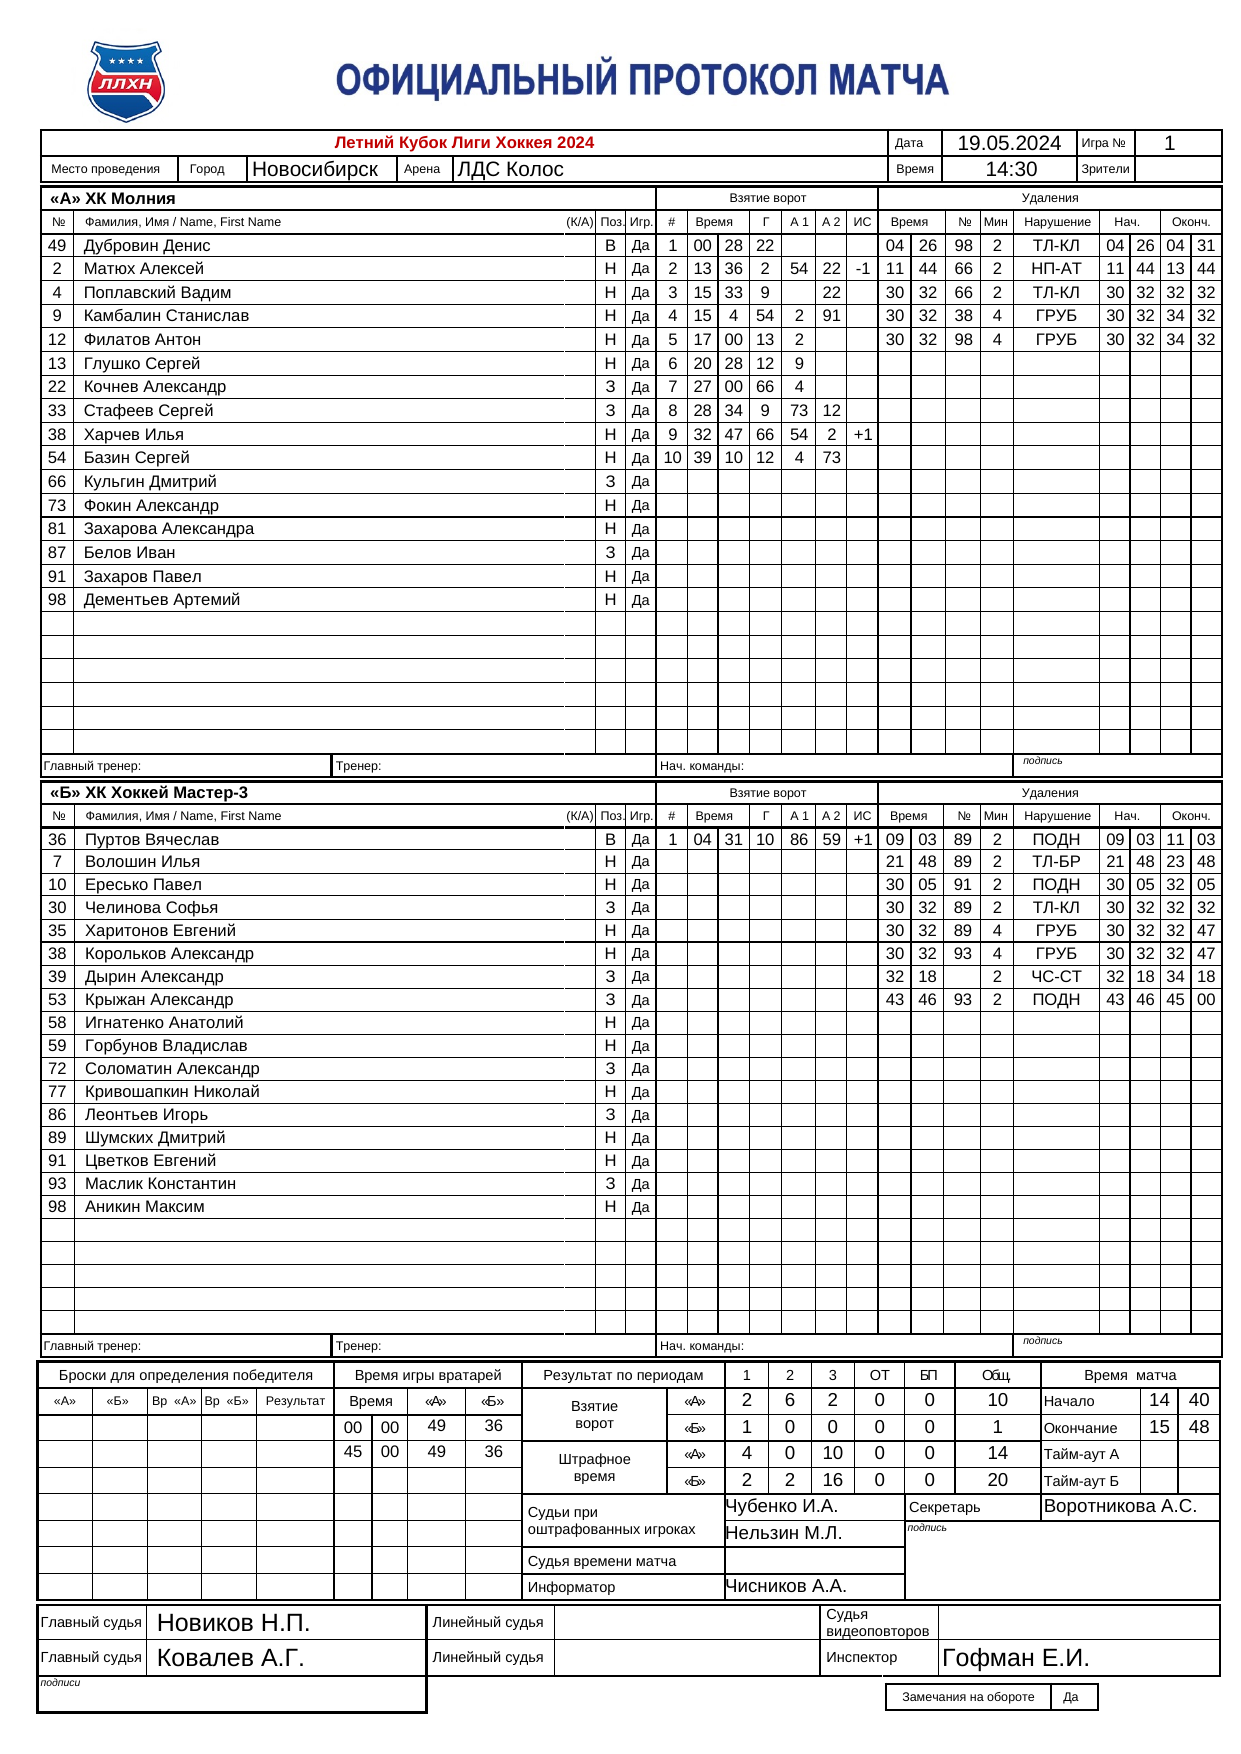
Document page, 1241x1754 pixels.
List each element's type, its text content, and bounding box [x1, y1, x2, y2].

table_cell [1100, 683, 1129, 706]
table_cell [1161, 376, 1190, 398]
table_cell [782, 943, 815, 964]
table_cell [688, 989, 717, 1011]
table_cell Н [596, 423, 625, 445]
table_cell [944, 1265, 980, 1287]
table_cell [847, 874, 877, 895]
table_cell [1131, 541, 1160, 564]
table_cell [1131, 518, 1160, 540]
table_cell [847, 683, 877, 706]
table_cell [847, 518, 877, 540]
table_cell Н [596, 874, 625, 895]
table_cell Время [688, 211, 749, 233]
table_header 1 [726, 1363, 768, 1387]
table_cell подписи [39, 1677, 425, 1711]
table_cell [946, 423, 980, 445]
table_cell +1 [847, 829, 877, 849]
table_cell Начало [1042, 1389, 1140, 1413]
table_cell [1161, 707, 1190, 729]
table_cell 32 [1100, 966, 1129, 987]
table_cell [981, 588, 1013, 611]
table_cell Соломатин Александр [75, 1058, 564, 1079]
table_cell [565, 1081, 595, 1103]
table_cell 54 [42, 446, 73, 469]
table_cell З [596, 541, 625, 564]
table_cell [657, 1265, 687, 1287]
table_cell Секретарь [906, 1495, 1040, 1520]
table_cell [912, 612, 945, 634]
table_cell Да [626, 1127, 655, 1149]
table_cell [148, 1468, 201, 1493]
table_cell [782, 1288, 815, 1310]
table_cell [912, 1265, 943, 1287]
table_cell 18 [1192, 966, 1221, 987]
table_cell [816, 1012, 846, 1033]
table_cell 2 [981, 896, 1013, 918]
table_cell 30 [879, 328, 910, 351]
table_cell 44 [1192, 257, 1221, 280]
table_cell [373, 1547, 407, 1573]
table_cell 34 [1161, 328, 1190, 351]
table_cell [816, 1035, 846, 1057]
table_cell 43 [1100, 989, 1129, 1011]
table_cell [981, 1035, 1013, 1057]
table_cell 05 [912, 874, 943, 895]
table_cell Н [596, 920, 625, 941]
table_cell Фокин Александр [74, 494, 564, 516]
table_cell [782, 1150, 815, 1172]
table_cell [912, 1311, 943, 1333]
table_cell [1192, 1242, 1221, 1264]
table_cell 16 [812, 1468, 854, 1493]
table_cell 34 [1161, 966, 1190, 987]
table_cell [816, 1288, 846, 1310]
table_cell [1192, 423, 1221, 445]
table_header Удаления [879, 783, 1221, 803]
table_cell [847, 281, 877, 303]
table_header Время матча [1042, 1363, 1219, 1387]
table_cell Ересько Павел [75, 874, 564, 895]
table_cell [1131, 1265, 1160, 1287]
table_cell [565, 943, 595, 964]
table_cell 18 [1131, 966, 1160, 987]
table_cell 28 [688, 399, 717, 422]
table_cell [596, 1242, 625, 1264]
table_cell 30 [879, 943, 910, 964]
table_cell ГРУБ [1014, 328, 1099, 351]
table_cell [750, 541, 781, 564]
table_cell [719, 541, 749, 564]
table_cell 20 [688, 352, 717, 374]
table_cell [1161, 399, 1190, 422]
table_cell [1100, 612, 1129, 634]
table_cell [1100, 1265, 1129, 1287]
table_cell [847, 730, 877, 753]
table_cell [946, 518, 980, 540]
table_cell [1192, 1196, 1221, 1218]
table_cell [335, 1547, 371, 1573]
table_cell 32 [1131, 328, 1160, 351]
table_cell [782, 1219, 815, 1241]
table_cell [1141, 1441, 1177, 1467]
table_cell [1100, 352, 1129, 374]
table_cell (К/А) [565, 211, 595, 233]
table_cell 9 [782, 352, 815, 374]
table_cell Вр «А» [148, 1389, 201, 1413]
table_cell [688, 1311, 717, 1333]
table_cell Новиков Н.П. [147, 1606, 425, 1639]
table_cell 2 [981, 257, 1013, 280]
table_cell [1100, 376, 1129, 398]
table_cell ТЛ-КЛ [1014, 896, 1099, 918]
table_cell [1131, 423, 1160, 445]
table_cell [75, 1311, 564, 1333]
table_cell [782, 966, 815, 987]
table_cell [657, 1012, 687, 1033]
table_cell [981, 1288, 1013, 1310]
table_cell # [657, 211, 687, 233]
table_cell [1161, 565, 1190, 587]
table_cell Н [596, 943, 625, 964]
table_cell [1131, 1058, 1160, 1079]
table_cell [335, 1468, 371, 1493]
table_cell Гофман Е.И. [939, 1640, 1219, 1675]
table_cell [750, 518, 781, 540]
table_cell [939, 1606, 1219, 1639]
table_cell [565, 612, 595, 634]
table_cell [688, 1058, 717, 1079]
table_cell ПОДН [1014, 874, 1099, 895]
table_cell [42, 707, 73, 729]
table_cell [1100, 1196, 1129, 1218]
table_cell [1131, 494, 1160, 516]
table_cell 26 [912, 235, 945, 256]
table_cell [946, 707, 980, 729]
table_cell 00 [719, 328, 749, 351]
table_cell [719, 612, 749, 634]
table_cell [596, 1219, 625, 1241]
table_cell [782, 1127, 815, 1149]
table_cell [879, 494, 910, 516]
table_cell [847, 989, 877, 1011]
table_cell [944, 1311, 980, 1333]
table_cell [782, 235, 815, 256]
table_cell [847, 399, 877, 422]
table_cell 58 [42, 1012, 74, 1033]
table_cell 0 [905, 1468, 954, 1493]
table_cell [1161, 1219, 1190, 1241]
table_cell [912, 1081, 943, 1103]
table_cell [719, 1173, 749, 1195]
table_cell 00 [719, 376, 749, 398]
table_cell [981, 636, 1013, 658]
table_cell 32 [912, 305, 945, 327]
table_cell 30 [879, 896, 910, 918]
table_cell Пуртов Вячеслав [75, 829, 564, 849]
table_cell [782, 874, 815, 895]
table_cell [719, 1104, 749, 1126]
table_cell Нельзин М.Л. [726, 1521, 904, 1546]
table_cell [74, 659, 564, 682]
table_cell [1014, 1012, 1099, 1033]
table_cell [1014, 1288, 1099, 1310]
table_cell 38 [42, 943, 74, 964]
table_cell [93, 1441, 147, 1467]
table_cell [565, 1012, 595, 1033]
table_cell [257, 1547, 333, 1573]
table_cell 89 [944, 896, 980, 918]
table_cell [1161, 1012, 1190, 1033]
table_cell 0 [855, 1389, 904, 1413]
table_cell [719, 1288, 749, 1310]
table_cell Мин [981, 805, 1013, 826]
table_cell [816, 352, 846, 374]
table_cell 66 [42, 470, 73, 493]
table_cell Да [626, 518, 655, 540]
table_cell 3 [657, 281, 687, 303]
table_cell [981, 470, 1013, 493]
table_cell [719, 1035, 749, 1057]
table_cell 2 [657, 257, 687, 280]
table_cell Н [596, 446, 625, 469]
table_cell [912, 541, 945, 564]
table_cell 4 [726, 1442, 768, 1467]
table_cell [1014, 1081, 1099, 1103]
table_cell [719, 518, 749, 540]
table_cell [373, 1468, 407, 1493]
table_cell 4 [719, 305, 749, 327]
table_cell 66 [750, 423, 781, 445]
table_cell [750, 1242, 781, 1264]
table_cell [626, 730, 655, 753]
table_cell [981, 1081, 1013, 1103]
table_cell Инспектор [821, 1640, 938, 1675]
table_cell [1161, 1150, 1190, 1172]
table_cell [719, 943, 749, 964]
table_cell [74, 707, 564, 729]
table_cell 14 [1141, 1389, 1177, 1413]
table_cell [688, 636, 717, 658]
table_cell 04 [879, 235, 910, 256]
table_cell 4 [782, 446, 815, 469]
table_cell [782, 1104, 815, 1126]
table_cell [944, 966, 980, 987]
table_cell Кочнев Александр [74, 376, 564, 398]
table_cell [39, 1574, 92, 1599]
table_cell Белов Иван [74, 541, 564, 564]
table_cell [39, 1468, 92, 1493]
table_cell [1192, 1265, 1221, 1287]
table_cell [946, 683, 980, 706]
table_cell [1100, 423, 1129, 445]
table_cell Зрители [1078, 157, 1134, 181]
table_cell [626, 636, 655, 658]
table_cell З [596, 1104, 625, 1126]
table_cell [626, 1265, 655, 1287]
table_cell [912, 352, 945, 374]
table_cell [981, 1311, 1013, 1333]
table_cell [1192, 1104, 1221, 1126]
table_cell [1100, 470, 1129, 493]
table_cell [847, 943, 877, 964]
table_cell [750, 1081, 781, 1103]
table_cell [816, 565, 846, 587]
table_cell [1192, 470, 1221, 493]
table_cell [981, 1196, 1013, 1218]
table_cell [1014, 730, 1099, 753]
table_cell [148, 1521, 201, 1546]
table_cell Линейный судья [428, 1606, 554, 1639]
table_cell [782, 494, 815, 516]
table_cell Да [626, 565, 655, 587]
table_cell [1161, 1035, 1190, 1057]
table_cell [565, 1242, 595, 1264]
table_cell [782, 636, 815, 658]
table_cell Город [179, 157, 246, 181]
table_cell Дубровин Денис [74, 235, 564, 256]
table_cell 00 [688, 235, 717, 256]
table_cell 33 [42, 399, 73, 422]
table_cell 2 [981, 850, 1013, 872]
table_cell [688, 612, 717, 634]
table_cell [565, 896, 595, 918]
table_cell Кульгин Дмитрий [74, 470, 564, 493]
table_cell Волошин Илья [75, 850, 564, 872]
table_cell [688, 470, 717, 493]
table_cell Время [335, 1389, 407, 1413]
table_cell Поз. [596, 805, 625, 826]
table_cell [750, 612, 781, 634]
table_cell [565, 1311, 595, 1333]
table_cell [847, 1173, 877, 1195]
table_cell [1100, 1012, 1129, 1033]
table_cell 32 [1192, 896, 1221, 918]
table_cell [816, 494, 846, 516]
table_cell Да [626, 850, 655, 872]
table_cell ТЛ-БР [1014, 850, 1099, 872]
table_cell [944, 1196, 980, 1218]
table_cell [912, 518, 945, 540]
table_cell 9 [657, 423, 687, 445]
table_cell [565, 874, 595, 895]
table_cell [1100, 1035, 1129, 1057]
table_cell -1 [847, 257, 877, 280]
table_cell [257, 1441, 333, 1467]
table_cell [750, 1127, 781, 1149]
table_cell [42, 1265, 74, 1287]
table_cell [816, 1127, 846, 1149]
table_cell З [596, 376, 625, 398]
table_cell [750, 1311, 781, 1333]
table_cell [719, 683, 749, 706]
table_cell [719, 850, 749, 872]
table_cell Поз. [596, 211, 625, 233]
table_cell [565, 1127, 595, 1149]
table_cell [782, 1035, 815, 1057]
table_cell А 1 [782, 805, 815, 826]
table_cell [1161, 518, 1190, 540]
table_cell [688, 518, 717, 540]
table_cell [719, 896, 749, 918]
table_cell [1131, 1196, 1160, 1218]
table_cell [719, 1150, 749, 1172]
table_cell [879, 1150, 910, 1172]
table_cell Главный судья [39, 1606, 146, 1639]
table_cell 30 [1100, 281, 1129, 303]
table_cell 00 [373, 1416, 407, 1440]
table_cell [1161, 446, 1190, 469]
table_cell [782, 1311, 815, 1333]
table_cell [719, 707, 749, 729]
table_cell [1192, 588, 1221, 611]
table_cell [847, 707, 877, 729]
table_cell Чисников А.А. [726, 1575, 904, 1599]
table_cell [1100, 1150, 1129, 1172]
table_cell 91 [816, 305, 846, 327]
table_cell [1131, 636, 1160, 658]
table_cell Чубенко И.А. [726, 1495, 904, 1520]
table_cell 10 [812, 1442, 854, 1467]
table_cell [565, 730, 595, 753]
table_cell Дементьев Артемий [74, 588, 564, 611]
table_cell Н [596, 1127, 625, 1149]
table_cell [657, 612, 687, 634]
table_cell 45 [1161, 989, 1190, 1011]
table_cell Нач. команды: [657, 755, 1012, 776]
table_cell [1192, 707, 1221, 729]
table_cell Фамилия, Имя / Name, First Name [74, 211, 565, 233]
table_cell [719, 1081, 749, 1103]
table_cell [1192, 446, 1221, 469]
table_cell 31 [1192, 235, 1221, 256]
table_cell [565, 328, 595, 351]
table_cell [782, 707, 815, 729]
table_cell [816, 966, 846, 987]
table_cell Результат [257, 1389, 333, 1413]
table_cell [1161, 683, 1190, 706]
table_cell 32 [1131, 943, 1160, 964]
table_cell ЛДС Колос [454, 157, 887, 181]
table_cell [1100, 518, 1129, 540]
table_cell Захаров Павел [74, 565, 564, 587]
table_cell [626, 707, 655, 729]
table_cell [39, 1521, 92, 1546]
table_cell [1014, 1173, 1099, 1195]
table_cell 04 [1161, 235, 1190, 256]
table_cell [944, 1127, 980, 1149]
table_cell [946, 470, 980, 493]
table_cell 2 [812, 1389, 854, 1413]
table_cell Г [750, 211, 781, 233]
table_cell Тренер: [333, 1335, 655, 1356]
table_cell [750, 707, 781, 729]
table_cell [946, 446, 980, 469]
table_cell 34 [719, 399, 749, 422]
table_cell 30 [879, 305, 910, 327]
table_cell [1131, 399, 1160, 422]
table_cell 32 [688, 423, 717, 445]
table_cell 10 [657, 446, 687, 469]
table_cell 15 [688, 281, 717, 303]
table_cell [657, 920, 687, 941]
table_cell [1161, 470, 1190, 493]
table_cell 7 [42, 850, 74, 872]
table_cell [816, 850, 846, 872]
table_cell ГРУБ [1014, 920, 1099, 941]
table_cell Да [626, 470, 655, 493]
table_cell В [596, 235, 625, 256]
table_cell Тайм-аут Б [1042, 1468, 1140, 1493]
table_cell Дырин Александр [75, 966, 564, 987]
table_cell 22 [816, 257, 846, 280]
table_cell 93 [944, 989, 980, 1011]
table_cell [816, 1058, 846, 1079]
table_cell [555, 1640, 819, 1675]
table_cell [257, 1416, 333, 1440]
table_cell Н [596, 305, 625, 327]
table_cell [1100, 1081, 1129, 1103]
table_cell [596, 1288, 625, 1310]
table_cell [1192, 1288, 1221, 1310]
table_cell [1161, 1081, 1190, 1103]
table_cell [816, 920, 846, 941]
table_cell 12 [42, 328, 73, 351]
table_cell [1014, 612, 1099, 634]
table_cell 28 [719, 352, 749, 374]
table_cell [1014, 494, 1099, 516]
table_cell [565, 235, 595, 256]
table_cell Да [626, 920, 655, 941]
table_cell [1099, 1682, 1220, 1711]
table_cell [1131, 470, 1160, 493]
table_cell (К/А) [565, 805, 595, 826]
table_cell [883, 1677, 1220, 1681]
table_cell [466, 1494, 521, 1520]
table_cell 54 [750, 305, 781, 327]
table_cell [93, 1468, 147, 1493]
table_cell [565, 423, 595, 445]
table_cell Да [626, 376, 655, 398]
table_cell [912, 707, 945, 729]
table_cell [148, 1416, 201, 1440]
table_cell [912, 1012, 943, 1033]
table_cell 93 [944, 943, 980, 964]
table_header «А» ХК Молния [42, 188, 655, 209]
table_cell [466, 1521, 521, 1546]
table_cell [1014, 376, 1099, 398]
table_cell [1192, 494, 1221, 516]
table_cell [879, 1058, 910, 1079]
table_cell Да [626, 235, 655, 256]
table_cell 32 [912, 281, 945, 303]
table_cell [1161, 1196, 1190, 1218]
table_cell [1131, 1311, 1160, 1333]
table_cell [657, 707, 687, 729]
table_cell [1161, 1288, 1190, 1310]
table_cell Да [626, 1173, 655, 1195]
table_cell 2 [750, 257, 781, 280]
table_cell [981, 707, 1013, 729]
table_cell 73 [782, 399, 815, 422]
table_cell [847, 565, 877, 587]
table_cell [688, 1288, 717, 1310]
table_cell [879, 518, 910, 540]
table_cell [565, 636, 595, 658]
table_cell Тайм-аут А [1042, 1441, 1140, 1467]
table_cell [1014, 707, 1099, 729]
table_cell [657, 1058, 687, 1079]
table_cell Корольков Александр [75, 943, 564, 964]
table_cell [879, 1311, 910, 1333]
table_cell 89 [944, 850, 980, 872]
table_cell 2 [981, 235, 1013, 256]
table_cell 36 [719, 257, 749, 280]
table_cell [946, 352, 980, 374]
table_cell З [596, 989, 625, 1011]
table_cell [428, 1677, 882, 1711]
table_cell [879, 446, 910, 469]
table_cell [1131, 352, 1160, 374]
table_cell 45 [335, 1441, 371, 1467]
table_cell [688, 1081, 717, 1103]
table_cell подпись [1014, 1335, 1221, 1356]
table_cell 4 [42, 281, 73, 303]
table_header Результат по периодам [523, 1363, 724, 1387]
table_cell «Б» [668, 1468, 724, 1493]
table_cell Да [626, 1104, 655, 1126]
table_cell [93, 1416, 147, 1440]
table_cell Стафеев Сергей [74, 399, 564, 422]
table_cell 81 [42, 518, 73, 540]
table_cell [816, 683, 846, 706]
table_cell [565, 470, 595, 493]
table_cell 32 [1131, 305, 1160, 327]
table_cell [981, 1219, 1013, 1241]
table_cell [1014, 1127, 1099, 1149]
table_cell 12 [816, 399, 846, 422]
table_cell [981, 518, 1013, 540]
table_cell Окончание [1042, 1415, 1140, 1440]
table_cell 23 [1161, 850, 1190, 872]
table_cell 12 [750, 352, 781, 374]
table_cell [657, 1219, 687, 1241]
table_cell [719, 1242, 749, 1264]
table_cell [912, 1173, 943, 1195]
table_cell 09 [879, 829, 910, 849]
table_cell [946, 612, 980, 634]
table_cell З [596, 1058, 625, 1079]
table_cell [74, 636, 564, 658]
table_cell [1161, 1058, 1190, 1079]
table_cell [981, 494, 1013, 516]
table_cell [688, 1219, 717, 1241]
table_cell [816, 1104, 846, 1126]
table_cell 4 [981, 305, 1013, 327]
table_cell [42, 612, 73, 634]
table_cell [981, 1242, 1013, 1264]
table_cell [879, 659, 910, 682]
table_cell 0 [855, 1468, 904, 1493]
table_cell [847, 352, 877, 374]
table_cell 49 [42, 235, 73, 256]
table_cell [1014, 1035, 1099, 1057]
table_cell Да [626, 943, 655, 964]
table_cell 0 [905, 1442, 954, 1467]
table_cell [1131, 1242, 1160, 1264]
table_cell Нач. [1100, 211, 1160, 233]
table_cell [657, 1081, 687, 1103]
table_cell 32 [1161, 874, 1190, 895]
table_cell 15 [1141, 1415, 1177, 1440]
table_cell [1192, 612, 1221, 634]
table_cell [879, 707, 910, 729]
table_cell В [596, 829, 625, 849]
table_cell [719, 659, 749, 682]
table_cell Шумских Дмитрий [75, 1127, 564, 1149]
table_cell Мин [981, 211, 1013, 233]
table_cell [847, 1104, 877, 1126]
table_cell [1179, 1441, 1219, 1467]
table_cell 73 [816, 446, 846, 469]
table_cell [912, 494, 945, 516]
table_cell Н [596, 494, 625, 516]
table_cell № [946, 211, 980, 233]
table_cell [750, 494, 781, 516]
table_cell 13 [750, 328, 781, 351]
table_cell [93, 1547, 147, 1573]
table_cell 2 [42, 257, 73, 280]
table_cell [565, 281, 595, 303]
table_cell [1100, 446, 1129, 469]
table_cell [944, 1288, 980, 1310]
table_cell [626, 683, 655, 706]
table_cell [1100, 1127, 1129, 1149]
table_cell [719, 494, 749, 516]
table_cell [1192, 636, 1221, 658]
table_cell ИС [847, 805, 877, 826]
table_cell [782, 1196, 815, 1218]
table_cell 32 [1192, 328, 1221, 351]
table_cell 11 [1161, 829, 1190, 849]
table_cell [688, 1104, 717, 1126]
table_cell 1 [657, 235, 687, 256]
table_cell [466, 1547, 521, 1573]
table_cell [1161, 588, 1190, 611]
table_cell [879, 588, 910, 611]
table_cell Да [626, 874, 655, 895]
table_cell [719, 966, 749, 987]
table_cell З [596, 966, 625, 987]
table_cell [657, 541, 687, 564]
table_cell Да [626, 1035, 655, 1057]
table_cell [42, 1288, 74, 1310]
table_cell Судьи при оштрафованных игроках [523, 1495, 724, 1546]
table_cell 10 [42, 874, 74, 895]
table_cell [565, 588, 595, 611]
table_cell [782, 896, 815, 918]
table_cell [1161, 1127, 1190, 1149]
table_cell [1179, 1468, 1219, 1493]
table_cell [816, 1150, 846, 1172]
table_cell 1 [726, 1415, 768, 1440]
table_cell [202, 1521, 256, 1546]
table_cell [782, 518, 815, 540]
table_cell Поплавский Вадим [74, 281, 564, 303]
table_cell [688, 565, 717, 587]
table_cell Новосибирск [248, 157, 396, 181]
table_cell [688, 541, 717, 564]
table_cell [946, 730, 980, 753]
table_cell [750, 896, 781, 918]
table_cell [912, 659, 945, 682]
table_cell [1131, 1127, 1160, 1149]
table_cell [816, 636, 846, 658]
table_cell [879, 683, 910, 706]
table_cell [782, 1242, 815, 1264]
table_header Да [1052, 1685, 1097, 1709]
table_cell [1014, 1058, 1099, 1079]
table_cell [816, 541, 846, 564]
table_cell [688, 1265, 717, 1287]
table_cell [816, 1173, 846, 1195]
table_cell [879, 1242, 910, 1264]
table_cell [1100, 707, 1129, 729]
table_cell [981, 399, 1013, 422]
table_cell [946, 376, 980, 398]
table_cell [847, 612, 877, 634]
table_cell [688, 920, 717, 941]
table_cell 26 [1131, 235, 1160, 256]
table_cell [93, 1574, 147, 1599]
table_cell 2 [726, 1389, 768, 1413]
table_cell [1192, 1081, 1221, 1103]
table_cell 2 [981, 829, 1013, 849]
table_cell [1014, 446, 1099, 469]
table_cell [657, 1127, 687, 1149]
table_cell [1161, 730, 1190, 753]
table_cell [42, 659, 73, 682]
table_cell [688, 1196, 717, 1218]
table_cell [1131, 1104, 1160, 1126]
table_cell [1161, 423, 1190, 445]
table_cell [1161, 1311, 1190, 1333]
table_header «Б» ХК Хоккей Мастер-3 [42, 783, 655, 803]
table_cell [782, 1173, 815, 1195]
table_cell Да [626, 1058, 655, 1079]
table_cell [847, 1035, 877, 1057]
table_cell 6 [657, 352, 687, 374]
table_cell [565, 920, 595, 941]
table_cell [1131, 588, 1160, 611]
table_cell [719, 565, 749, 587]
table_cell [688, 1242, 717, 1264]
table_cell [75, 1265, 564, 1287]
table_cell [912, 1288, 943, 1310]
table_cell [1131, 730, 1160, 753]
table_cell Харчев Илья [74, 423, 564, 445]
table_cell 32 [1161, 943, 1190, 964]
table_cell [912, 446, 945, 469]
table_cell 36 [42, 829, 74, 849]
table_cell Арена [398, 157, 452, 181]
table_cell [657, 1196, 687, 1218]
table_cell [847, 328, 877, 351]
table_cell [202, 1468, 256, 1493]
table_cell [1192, 352, 1221, 374]
table_cell 48 [1192, 850, 1221, 872]
table_cell ГРУБ [1014, 305, 1099, 327]
table_cell [944, 1242, 980, 1264]
table_cell «Б» [668, 1415, 724, 1440]
table_cell 32 [1161, 281, 1190, 303]
table_cell [981, 659, 1013, 682]
table_cell [42, 1242, 74, 1264]
table_cell [565, 1035, 595, 1057]
table_cell [565, 541, 595, 564]
table_cell 28 [719, 235, 749, 256]
table_cell [1100, 588, 1129, 611]
table_cell [816, 612, 846, 634]
table_cell З [596, 470, 625, 493]
table_cell 04 [688, 829, 717, 849]
table_cell [816, 470, 846, 493]
table_cell 0 [769, 1442, 811, 1467]
table_cell 00 [373, 1441, 407, 1467]
table_cell [1131, 659, 1160, 682]
table_cell [565, 1058, 595, 1079]
table_cell [750, 1219, 781, 1241]
table_cell [750, 1265, 781, 1287]
table_cell [879, 1288, 910, 1310]
table_cell 39 [688, 446, 717, 469]
table_cell [847, 1265, 877, 1287]
table_cell [42, 683, 73, 706]
table_cell Воротникова А.С. [1042, 1495, 1219, 1520]
table_cell [74, 612, 564, 634]
table_cell ПОДН [1014, 989, 1099, 1011]
table_cell [981, 612, 1013, 634]
table_cell [1014, 1242, 1099, 1264]
table_cell 39 [42, 966, 74, 987]
table_cell Н [596, 588, 625, 611]
table_cell [816, 588, 846, 611]
table_cell 91 [42, 1150, 74, 1172]
table_cell [912, 565, 945, 587]
table_cell Нарушение [1014, 211, 1099, 233]
table_cell Вр «Б» [202, 1389, 256, 1413]
table_cell [408, 1547, 465, 1573]
table_cell [657, 850, 687, 872]
table_cell Нач. [1100, 805, 1160, 826]
table_cell [912, 423, 945, 445]
table_cell 66 [946, 281, 980, 303]
table_cell 0 [905, 1389, 954, 1413]
table_cell Крыжан Александр [75, 989, 564, 1011]
table_cell 9 [750, 281, 781, 303]
table_cell Оконч. [1161, 211, 1221, 233]
table_cell [565, 659, 595, 682]
table_cell [1141, 1468, 1177, 1493]
table_cell 00 [335, 1416, 371, 1440]
table_cell [847, 305, 877, 327]
table_cell 32 [1161, 920, 1190, 941]
table_cell Оконч. [1161, 805, 1221, 826]
table_cell [879, 1173, 910, 1195]
table_cell [1161, 1265, 1190, 1287]
table_cell [596, 1265, 625, 1287]
table_cell 59 [816, 829, 846, 849]
table_cell 77 [42, 1081, 74, 1103]
table_cell [816, 376, 846, 398]
table_cell Штрафное время [523, 1442, 666, 1493]
table_cell [202, 1494, 256, 1520]
table_cell [1014, 470, 1099, 493]
table_cell 46 [1131, 989, 1160, 1011]
table_cell [981, 1150, 1013, 1172]
table_cell [688, 1012, 717, 1033]
table_cell Да [626, 1012, 655, 1033]
table_cell [1100, 1219, 1129, 1241]
table_cell [626, 612, 655, 634]
table_cell 47 [1192, 943, 1221, 964]
table_cell Н [596, 328, 625, 351]
table_cell Да [626, 1081, 655, 1103]
table_cell [782, 1265, 815, 1287]
table_cell [750, 565, 781, 587]
table_cell [596, 612, 625, 634]
table_cell [847, 470, 877, 493]
table_cell Базин Сергей [74, 446, 564, 469]
table_cell [981, 683, 1013, 706]
table_cell 54 [782, 257, 815, 280]
table_cell 89 [944, 829, 980, 849]
table_cell 32 [912, 328, 945, 351]
table_cell 30 [879, 874, 910, 895]
table_cell [782, 1081, 815, 1103]
table_cell Да [626, 896, 655, 918]
table_cell [847, 896, 877, 918]
table_cell ГРУБ [1014, 943, 1099, 964]
table_cell 2 [981, 989, 1013, 1011]
table_cell З [596, 399, 625, 422]
table_cell [565, 494, 595, 516]
table_cell [912, 1242, 943, 1264]
table_cell 17 [688, 328, 717, 351]
table_cell 32 [912, 896, 943, 918]
table_cell [202, 1441, 256, 1467]
table_cell [750, 943, 781, 964]
table_cell 2 [816, 423, 846, 445]
table_cell Судья времени матча [523, 1548, 724, 1573]
table_cell Захарова Александра [74, 518, 564, 540]
table_cell 05 [1192, 874, 1221, 895]
table_cell [1014, 565, 1099, 587]
table_cell Да [626, 494, 655, 516]
table_cell 30 [1100, 305, 1129, 327]
table_cell Да [626, 423, 655, 445]
table_header БП [905, 1363, 954, 1387]
table_cell [816, 874, 846, 895]
table_cell [202, 1574, 256, 1599]
table_cell [75, 1219, 564, 1241]
table_cell Н [596, 352, 625, 374]
table_cell [688, 1035, 717, 1057]
table_cell Время [688, 805, 749, 826]
table_cell 22 [42, 376, 73, 398]
table_cell 30 [1100, 943, 1129, 964]
table_cell 12 [750, 446, 781, 469]
table_cell [981, 352, 1013, 374]
table_cell [946, 659, 980, 682]
table_cell [657, 1035, 687, 1057]
table_cell [75, 1288, 564, 1310]
table_cell [565, 305, 595, 327]
table_cell [657, 659, 687, 682]
table_cell [1131, 707, 1160, 729]
table_cell 11 [879, 257, 910, 280]
table_cell [39, 1547, 92, 1573]
table_cell «А» [408, 1389, 465, 1413]
table_cell НП-АТ [1014, 257, 1099, 280]
table_cell Матюх Алексей [74, 257, 564, 280]
table_cell № [42, 211, 73, 233]
table_cell [816, 943, 846, 964]
table_cell [1014, 518, 1099, 540]
table_cell [946, 588, 980, 611]
table_cell [912, 1035, 943, 1057]
table_cell 9 [42, 305, 73, 327]
table_cell Н [596, 1012, 625, 1033]
table_cell [879, 636, 910, 658]
table_cell 98 [946, 235, 980, 256]
table_cell [626, 1219, 655, 1241]
table_cell [565, 399, 595, 422]
table_cell [596, 636, 625, 658]
table_cell [847, 235, 877, 256]
table_cell [912, 1196, 943, 1218]
table_cell [1192, 1173, 1221, 1195]
table_cell [626, 1311, 655, 1333]
table_cell 89 [42, 1127, 74, 1149]
table_cell [1014, 659, 1099, 682]
table_cell [782, 470, 815, 493]
table_cell [202, 1547, 256, 1573]
table_cell [1014, 541, 1099, 564]
table_cell [657, 518, 687, 540]
table_cell [42, 1311, 74, 1333]
table_cell 2 [726, 1468, 768, 1493]
table_cell 44 [1131, 257, 1160, 280]
table_cell [565, 376, 595, 398]
table_cell 59 [42, 1035, 74, 1057]
table_cell [981, 541, 1013, 564]
table_cell [981, 1104, 1013, 1126]
table_cell [257, 1468, 333, 1493]
table_header 19.05.2024 [943, 131, 1076, 155]
table_cell [1131, 683, 1160, 706]
table_cell [750, 850, 781, 872]
table_cell [1131, 1081, 1160, 1103]
table_cell 03 [1131, 829, 1160, 849]
table_cell [1192, 683, 1221, 706]
table_cell 03 [912, 829, 943, 849]
table_cell [879, 1081, 910, 1103]
table_cell Н [596, 281, 625, 303]
table_cell [879, 565, 910, 587]
table_cell 98 [42, 588, 73, 611]
table_cell [373, 1574, 407, 1599]
table_cell [750, 1196, 781, 1218]
table_cell [1100, 1311, 1129, 1333]
table_cell 10 [750, 829, 781, 849]
table_cell [912, 470, 945, 493]
table_cell [565, 707, 595, 729]
table_cell [1014, 636, 1099, 658]
table_cell 30 [42, 896, 74, 918]
picture [5, 28, 1179, 129]
table_cell [912, 1058, 943, 1079]
table_cell [1192, 1035, 1221, 1057]
table_cell Н [596, 518, 625, 540]
table_cell [657, 1242, 687, 1264]
table_cell [816, 1242, 846, 1264]
table_cell 73 [42, 494, 73, 516]
table_cell 43 [879, 989, 910, 1011]
table_cell [257, 1521, 333, 1546]
table_cell [1100, 730, 1129, 753]
table_cell [565, 850, 595, 872]
table_cell Нач. команды: [657, 1335, 1012, 1356]
table_cell [719, 1311, 749, 1333]
table_header 3 [812, 1363, 854, 1387]
table_cell [1131, 1150, 1160, 1172]
table_cell [565, 683, 595, 706]
table_cell [719, 920, 749, 941]
table_cell [555, 1606, 819, 1639]
table_cell 13 [1161, 257, 1190, 280]
table_cell [847, 1219, 877, 1241]
table_cell 7 [657, 376, 687, 398]
table_cell Камбалин Станислав [74, 305, 564, 327]
table_cell № [42, 805, 74, 826]
table_cell [688, 659, 717, 682]
table_header Удаления [879, 188, 1221, 209]
table_cell [148, 1441, 201, 1467]
table_cell [1192, 1058, 1221, 1079]
table_cell [1100, 659, 1129, 682]
table_cell 4 [657, 305, 687, 327]
table_cell 98 [42, 1196, 74, 1218]
table_cell [750, 683, 781, 706]
table_cell [816, 1311, 846, 1333]
table_cell [688, 588, 717, 611]
table_cell [981, 423, 1013, 445]
table_cell [1192, 1012, 1221, 1033]
table_cell 2 [782, 305, 815, 327]
table_cell [879, 1196, 910, 1218]
table_cell А 1 [782, 211, 815, 233]
table_cell 93 [42, 1173, 74, 1195]
table_cell [847, 1127, 877, 1149]
table_cell Игр. [626, 805, 655, 826]
table_cell [816, 1219, 846, 1241]
table_cell [750, 1012, 781, 1033]
table_cell [816, 1081, 846, 1103]
table_cell Нарушение [1014, 805, 1099, 826]
table_cell [626, 1288, 655, 1310]
table_cell [1100, 541, 1129, 564]
table_cell [750, 920, 781, 941]
table_cell «А» [668, 1389, 724, 1413]
table_cell [688, 1173, 717, 1195]
table_cell [879, 470, 910, 493]
table_cell 47 [719, 423, 749, 445]
table_cell [847, 1150, 877, 1172]
table_cell 13 [688, 257, 717, 280]
table_cell [847, 1012, 877, 1033]
table_cell Да [626, 446, 655, 469]
table_cell [1161, 659, 1190, 682]
table_cell [657, 683, 687, 706]
table_cell [93, 1494, 147, 1520]
table_cell [688, 1150, 717, 1172]
table_cell [879, 730, 910, 753]
table_cell [944, 1081, 980, 1103]
table_cell подпись [1014, 755, 1221, 776]
table_cell [565, 565, 595, 587]
table_cell Г [750, 805, 781, 826]
table_cell [879, 1219, 910, 1241]
table_cell [847, 966, 877, 987]
table_cell [565, 1150, 595, 1172]
table_cell [782, 281, 815, 303]
table_header ОТ [855, 1363, 904, 1387]
table_cell 36 [466, 1416, 521, 1440]
table_cell Горбунов Владислав [75, 1035, 564, 1057]
table_cell [1131, 1288, 1160, 1310]
table_cell [1131, 1173, 1160, 1195]
table_cell 91 [944, 874, 980, 895]
table_cell [148, 1494, 201, 1520]
table_cell Главный тренер: [42, 755, 330, 776]
table_cell 4 [981, 943, 1013, 964]
table_cell [981, 446, 1013, 469]
table_cell [565, 966, 595, 987]
table_cell [1192, 1311, 1221, 1333]
table_cell Да [626, 541, 655, 564]
table_cell [750, 1150, 781, 1172]
table_cell [847, 1196, 877, 1218]
table_cell Да [626, 257, 655, 280]
table_cell [42, 1219, 74, 1241]
table_cell [879, 1265, 910, 1287]
table_cell 44 [912, 257, 945, 280]
table_cell 0 [855, 1442, 904, 1467]
table_cell [1192, 399, 1221, 422]
table_cell [596, 707, 625, 729]
table_cell 40 [1179, 1389, 1219, 1413]
table_cell Н [596, 850, 625, 872]
table_cell [912, 1104, 943, 1126]
table_cell 2 [981, 281, 1013, 303]
table_cell 1 [657, 829, 687, 849]
table_cell [1131, 612, 1160, 634]
table_cell [816, 1196, 846, 1218]
table_cell 33 [719, 281, 749, 303]
table_cell [981, 1012, 1013, 1033]
table_cell [1161, 494, 1190, 516]
table_cell 13 [42, 352, 73, 374]
table_cell Да [626, 352, 655, 374]
table_cell [944, 1058, 980, 1079]
table_cell 30 [1100, 874, 1129, 895]
table_cell [719, 874, 749, 895]
table_cell [1192, 376, 1221, 398]
table_cell 66 [946, 257, 980, 280]
table_cell 87 [42, 541, 73, 564]
table_cell Да [626, 281, 655, 303]
table_cell 66 [750, 376, 781, 398]
table_cell [1192, 1219, 1221, 1241]
table_cell [750, 730, 781, 753]
table_cell [1192, 1127, 1221, 1149]
table_cell Да [626, 328, 655, 351]
table_cell 03 [1192, 829, 1221, 849]
table_cell Да [626, 966, 655, 987]
table_cell [782, 989, 815, 1011]
table_cell Да [626, 305, 655, 327]
table_cell [944, 1219, 980, 1241]
table_cell 0 [769, 1415, 811, 1440]
table_cell [912, 683, 945, 706]
table_cell [782, 683, 815, 706]
table_cell [657, 1104, 687, 1126]
table_cell [782, 850, 815, 872]
table_cell [1136, 157, 1221, 181]
table_cell [565, 829, 595, 849]
table_cell Н [596, 565, 625, 587]
table_cell 48 [912, 850, 943, 872]
table_cell [1014, 352, 1099, 374]
table_cell [912, 1127, 943, 1149]
table_cell Главный судья [39, 1640, 146, 1675]
table_cell [981, 730, 1013, 753]
table_cell [657, 874, 687, 895]
table_cell [74, 730, 564, 753]
table_cell [719, 730, 749, 753]
table_cell [816, 896, 846, 918]
table_cell [912, 1219, 943, 1241]
table_cell [1131, 1035, 1160, 1057]
table_cell [847, 446, 877, 469]
table_cell Челинова Софья [75, 896, 564, 918]
table_cell [148, 1547, 201, 1573]
table_cell 30 [1100, 328, 1129, 351]
table_cell [1131, 1219, 1160, 1241]
table_cell [1014, 1104, 1099, 1126]
table_cell [912, 730, 945, 753]
table_header Общ. [956, 1363, 1040, 1387]
table_cell [565, 352, 595, 374]
table_cell Тренер: [333, 755, 655, 776]
table_cell [981, 376, 1013, 398]
table_cell Н [596, 1035, 625, 1057]
table_cell [782, 541, 815, 564]
table_cell Н [596, 1081, 625, 1103]
table_cell 15 [688, 305, 717, 327]
table_cell [1192, 518, 1221, 540]
table_cell [466, 1574, 521, 1599]
table_cell [944, 1104, 980, 1126]
table_cell [879, 1012, 910, 1033]
table_cell [408, 1521, 465, 1546]
table_cell Время [879, 805, 943, 826]
table_cell Игр. [626, 211, 655, 233]
table_cell [565, 1196, 595, 1218]
table_header Замечания на обороте [887, 1685, 1050, 1709]
table_cell 32 [1131, 281, 1160, 303]
table_cell [1100, 1058, 1129, 1079]
table_cell 89 [944, 920, 980, 941]
table_cell Информатор [523, 1575, 724, 1599]
table_cell +1 [847, 423, 877, 445]
table_cell [596, 683, 625, 706]
table_cell [1014, 1196, 1099, 1218]
table_cell [946, 636, 980, 658]
table_cell 22 [816, 281, 846, 303]
table_cell 2 [981, 966, 1013, 987]
table_header Время игры вратарей [335, 1363, 521, 1387]
table_cell 46 [912, 989, 943, 1011]
table_cell 34 [1161, 305, 1190, 327]
table_cell [816, 235, 846, 256]
table_cell [688, 1127, 717, 1149]
table_cell [847, 376, 877, 398]
table_cell 35 [42, 920, 74, 941]
table_cell [782, 612, 815, 634]
table_cell Да [626, 588, 655, 611]
table_cell [847, 541, 877, 564]
table_cell [1161, 636, 1190, 658]
table_cell [719, 1196, 749, 1218]
table_cell [596, 1311, 625, 1333]
table_cell Кривошапкин Николай [75, 1081, 564, 1103]
table_cell [688, 896, 717, 918]
table_cell [1100, 1173, 1129, 1195]
table_cell [847, 659, 877, 682]
table_cell [816, 328, 846, 351]
table_cell 30 [1100, 920, 1129, 941]
table_cell подпись [906, 1522, 1219, 1599]
table_cell [879, 1104, 910, 1126]
table_cell [816, 1265, 846, 1287]
table_cell [750, 1035, 781, 1057]
table_cell [944, 1173, 980, 1195]
table_cell 53 [42, 989, 74, 1011]
table_cell [1192, 659, 1221, 682]
table_header Летний Кубок Лиги Хоккея 2024 [42, 131, 887, 155]
table_cell [657, 966, 687, 987]
table_cell 32 [912, 920, 943, 941]
table_cell [657, 896, 687, 918]
table_cell ЧС-СТ [1014, 966, 1099, 987]
table_cell 04 [1100, 235, 1129, 256]
table_cell 91 [42, 565, 73, 587]
table_cell [912, 1150, 943, 1172]
table_cell [148, 1574, 201, 1599]
table_cell # [657, 805, 687, 826]
table_cell 0 [905, 1415, 954, 1440]
table_cell [1100, 636, 1129, 658]
table_cell 30 [879, 281, 910, 303]
table_cell [816, 518, 846, 540]
table_cell [981, 1058, 1013, 1079]
table_cell [1014, 1219, 1099, 1241]
table_cell [847, 588, 877, 611]
table_cell [688, 494, 717, 516]
table_cell Время [879, 211, 945, 233]
table_cell [408, 1574, 465, 1599]
table_header Дата [889, 131, 941, 155]
table_cell [912, 376, 945, 398]
table_cell [1014, 399, 1099, 422]
table_cell «А» [668, 1442, 724, 1467]
table_header Взятие ворот [657, 188, 877, 209]
table_header 2 [769, 1363, 811, 1387]
table_cell [42, 636, 73, 658]
table_cell [657, 494, 687, 516]
table_cell [1161, 1104, 1190, 1126]
table_cell [688, 707, 717, 729]
table_cell 30 [1100, 896, 1129, 918]
table_cell Время [889, 157, 941, 181]
table_cell [75, 1242, 564, 1264]
table_cell Игнатенко Анатолий [75, 1012, 564, 1033]
table_cell [596, 730, 625, 753]
table_cell 27 [688, 376, 717, 398]
table_cell ТЛ-КЛ [1014, 281, 1099, 303]
table_cell 1 [956, 1415, 1040, 1440]
table_cell [750, 874, 781, 895]
table_cell Харитонов Евгений [75, 920, 564, 941]
table_cell 86 [42, 1104, 74, 1126]
table_cell Да [626, 1196, 655, 1218]
table_cell [39, 1494, 92, 1520]
table_cell [719, 1058, 749, 1079]
table_cell [1131, 446, 1160, 469]
table_cell [657, 470, 687, 493]
table_cell [565, 1104, 595, 1126]
table_cell [847, 1311, 877, 1333]
table_cell [1014, 588, 1099, 611]
table_cell [816, 659, 846, 682]
table_cell З [596, 1173, 625, 1195]
table_cell [879, 1035, 910, 1057]
table_cell [847, 1058, 877, 1079]
table_cell [688, 850, 717, 872]
table_cell 2 [769, 1468, 811, 1493]
table_cell [847, 1288, 877, 1310]
table_cell 32 [1161, 896, 1190, 918]
table_cell [565, 1265, 595, 1287]
table_cell [816, 730, 846, 753]
table_cell [1100, 494, 1129, 516]
table_cell Да [626, 399, 655, 422]
table_cell [782, 659, 815, 682]
table_cell [657, 730, 687, 753]
table_cell [657, 1150, 687, 1172]
table_cell [1100, 1104, 1129, 1126]
table_cell [750, 1058, 781, 1079]
table_cell Судья видеоповторов [821, 1606, 938, 1639]
table_cell [657, 989, 687, 1011]
table_cell [879, 376, 910, 398]
table_cell [42, 730, 73, 753]
table_cell «Б» [93, 1389, 147, 1413]
table_cell [1014, 683, 1099, 706]
table_cell [782, 588, 815, 611]
table_cell [946, 541, 980, 564]
table_cell 14 [956, 1442, 1040, 1467]
table_cell [1100, 1242, 1129, 1264]
table_cell Маслик Константин [75, 1173, 564, 1195]
table_cell 6 [769, 1389, 811, 1413]
table_header Взятие ворот [657, 783, 877, 803]
table_cell 47 [1192, 920, 1221, 941]
table_cell [879, 1127, 910, 1149]
table_cell [782, 1012, 815, 1033]
table_cell 98 [946, 328, 980, 351]
table_cell [565, 1173, 595, 1195]
table_cell Леонтьев Игорь [75, 1104, 564, 1126]
table_cell [782, 565, 815, 587]
table_cell Фамилия, Имя / Name, First Name [75, 805, 565, 826]
table_cell [946, 399, 980, 422]
table_cell [847, 494, 877, 516]
table_cell [657, 565, 687, 587]
table_cell [946, 494, 980, 516]
table_cell [626, 1242, 655, 1264]
table_cell Да [626, 989, 655, 1011]
table_cell [1100, 399, 1129, 422]
table_cell [719, 636, 749, 658]
table_cell 32 [879, 966, 910, 987]
table_cell [657, 1173, 687, 1195]
table_cell ПОДН [1014, 829, 1099, 849]
table_cell [1161, 541, 1190, 564]
table_cell [1100, 565, 1129, 587]
table_cell Н [596, 1150, 625, 1172]
table_cell [373, 1494, 407, 1520]
table_cell [946, 565, 980, 587]
table_header Броски для определения победителя [39, 1363, 333, 1387]
table_cell Главный тренер: [42, 1335, 330, 1356]
table_cell [1161, 612, 1190, 634]
table_cell [879, 399, 910, 422]
table_cell 14:30 [943, 157, 1076, 181]
table_cell 10 [719, 446, 749, 469]
table_cell [879, 612, 910, 634]
table_cell [565, 518, 595, 540]
table_cell Да [626, 1150, 655, 1172]
table_cell 36 [466, 1441, 521, 1467]
table_cell № [944, 805, 980, 826]
table_cell 32 [1192, 305, 1221, 327]
table_cell «Б » [466, 1389, 521, 1413]
table_cell 38 [42, 423, 73, 445]
table_cell [688, 874, 717, 895]
table_cell Филатов Антон [74, 328, 564, 351]
table_cell 9 [750, 399, 781, 422]
table_cell [39, 1416, 92, 1440]
table_cell [719, 1265, 749, 1287]
table_cell 49 [408, 1416, 465, 1440]
table_cell 4 [782, 376, 815, 398]
table_cell А 2 [816, 805, 846, 826]
table_cell [565, 1219, 595, 1241]
table_cell [93, 1521, 147, 1546]
table_cell 2 [981, 874, 1013, 895]
table_cell 30 [879, 920, 910, 941]
table_cell З [596, 896, 625, 918]
table_cell [816, 989, 846, 1011]
table_cell 4 [981, 920, 1013, 941]
table_cell [912, 636, 945, 658]
table_cell ТЛ-КЛ [1014, 235, 1099, 256]
table_cell [782, 730, 815, 753]
table_cell 8 [657, 399, 687, 422]
table_cell [1192, 730, 1221, 753]
table_cell [782, 920, 815, 941]
table_cell [816, 707, 846, 729]
table_cell [750, 636, 781, 658]
table_cell Н [596, 257, 625, 280]
table_cell [1014, 1311, 1099, 1333]
table_cell [688, 966, 717, 987]
table_cell [408, 1468, 465, 1493]
table_cell [726, 1548, 904, 1573]
table_cell [626, 659, 655, 682]
table_cell 32 [1131, 920, 1160, 941]
table_cell Да [626, 829, 655, 849]
table_cell [944, 1012, 980, 1033]
table_cell [944, 1035, 980, 1057]
table_cell [981, 565, 1013, 587]
table_cell [657, 588, 687, 611]
table_cell [1192, 565, 1221, 587]
table_cell [912, 588, 945, 611]
table_cell 72 [42, 1058, 74, 1079]
table_cell [847, 1242, 877, 1264]
table_cell [565, 257, 595, 280]
table_cell 11 [1100, 257, 1129, 280]
table_cell 21 [1100, 850, 1129, 872]
table_cell [719, 989, 749, 1011]
table_cell 05 [1131, 874, 1160, 895]
table_cell [847, 920, 877, 941]
table_cell [1100, 1288, 1129, 1310]
table_cell 49 [408, 1441, 465, 1467]
table_cell 00 [1192, 989, 1221, 1011]
table_cell [1014, 1265, 1099, 1287]
table_cell [879, 541, 910, 564]
table_cell 18 [912, 966, 943, 987]
table_cell [202, 1416, 256, 1440]
table_cell [1131, 565, 1160, 587]
table_cell [657, 1288, 687, 1310]
table_cell [719, 1127, 749, 1149]
table_cell [719, 1012, 749, 1033]
table_cell [565, 1288, 595, 1310]
table_header 1 [1136, 131, 1221, 155]
table_cell 0 [812, 1415, 854, 1440]
table_cell [1161, 352, 1190, 374]
table_cell 48 [1131, 850, 1160, 872]
table_cell [847, 636, 877, 658]
table_cell [1131, 376, 1160, 398]
table_cell Н [596, 1196, 625, 1218]
table_cell [657, 636, 687, 658]
table_cell [750, 1288, 781, 1310]
table_cell [1161, 1242, 1190, 1264]
table_cell Цветков Евгений [75, 1150, 564, 1172]
table_cell [944, 1150, 980, 1172]
table_cell [408, 1494, 465, 1520]
table_cell [750, 1173, 781, 1195]
table_cell [782, 1058, 815, 1079]
table_cell [750, 659, 781, 682]
table_cell [1014, 1150, 1099, 1172]
table_cell 4 [981, 328, 1013, 351]
table_cell [466, 1468, 521, 1493]
table_cell [373, 1521, 407, 1546]
table_cell [257, 1574, 333, 1599]
table_cell [257, 1494, 333, 1520]
table_cell 0 [855, 1415, 904, 1440]
table_cell 22 [750, 235, 781, 256]
table_cell Ковалев А.Г. [147, 1640, 425, 1675]
table_cell [750, 1104, 781, 1126]
table_cell [596, 659, 625, 682]
table_cell 86 [782, 829, 815, 849]
table_cell [981, 1265, 1013, 1287]
table_cell 54 [782, 423, 815, 445]
table_cell [981, 1127, 1013, 1149]
table_cell [1192, 541, 1221, 564]
table_cell [1161, 1173, 1190, 1195]
table_cell [688, 683, 717, 706]
table_cell 32 [912, 943, 943, 964]
table_cell [657, 1311, 687, 1333]
table_cell 10 [956, 1389, 1040, 1413]
table_cell [74, 683, 564, 706]
table_cell [912, 399, 945, 422]
table_cell [981, 1173, 1013, 1195]
table_cell 38 [946, 305, 980, 327]
table_cell [719, 588, 749, 611]
table_header Игра № [1078, 131, 1134, 155]
table_cell 21 [879, 850, 910, 872]
table_cell 5 [657, 328, 687, 351]
table_cell Глушко Сергей [74, 352, 564, 374]
table_cell [847, 850, 877, 872]
table_cell [1192, 1150, 1221, 1172]
table_cell 48 [1179, 1415, 1219, 1440]
table_cell ИС [847, 211, 877, 233]
table_cell Аникин Максим [75, 1196, 564, 1218]
table_cell [1014, 423, 1099, 445]
table_cell [750, 588, 781, 611]
table_cell 2 [782, 328, 815, 351]
table_cell [335, 1574, 371, 1599]
table_cell [879, 352, 910, 374]
table_cell 09 [1100, 829, 1129, 849]
table_cell 31 [719, 829, 749, 849]
table_cell «А» [39, 1389, 92, 1413]
table_cell [750, 989, 781, 1011]
table_cell [750, 966, 781, 987]
table_cell А 2 [816, 211, 846, 233]
table_cell 20 [956, 1468, 1040, 1493]
table_cell [335, 1494, 371, 1520]
table_cell [335, 1521, 371, 1546]
table_cell 32 [1192, 281, 1221, 303]
table_cell [847, 1081, 877, 1103]
table_cell [657, 943, 687, 964]
table_cell Взятие ворот [523, 1389, 666, 1440]
table_cell [565, 446, 595, 469]
table_cell Место проведения [42, 157, 177, 181]
table_cell [688, 730, 717, 753]
table_cell Линейный судья [428, 1640, 554, 1675]
table_cell [39, 1441, 92, 1467]
table_cell 32 [1131, 896, 1160, 918]
table_cell [688, 943, 717, 964]
table_cell [750, 470, 781, 493]
table_cell [879, 423, 910, 445]
table_cell [565, 989, 595, 1011]
table_cell [719, 470, 749, 493]
table_cell [719, 1219, 749, 1241]
table_cell [1131, 1012, 1160, 1033]
